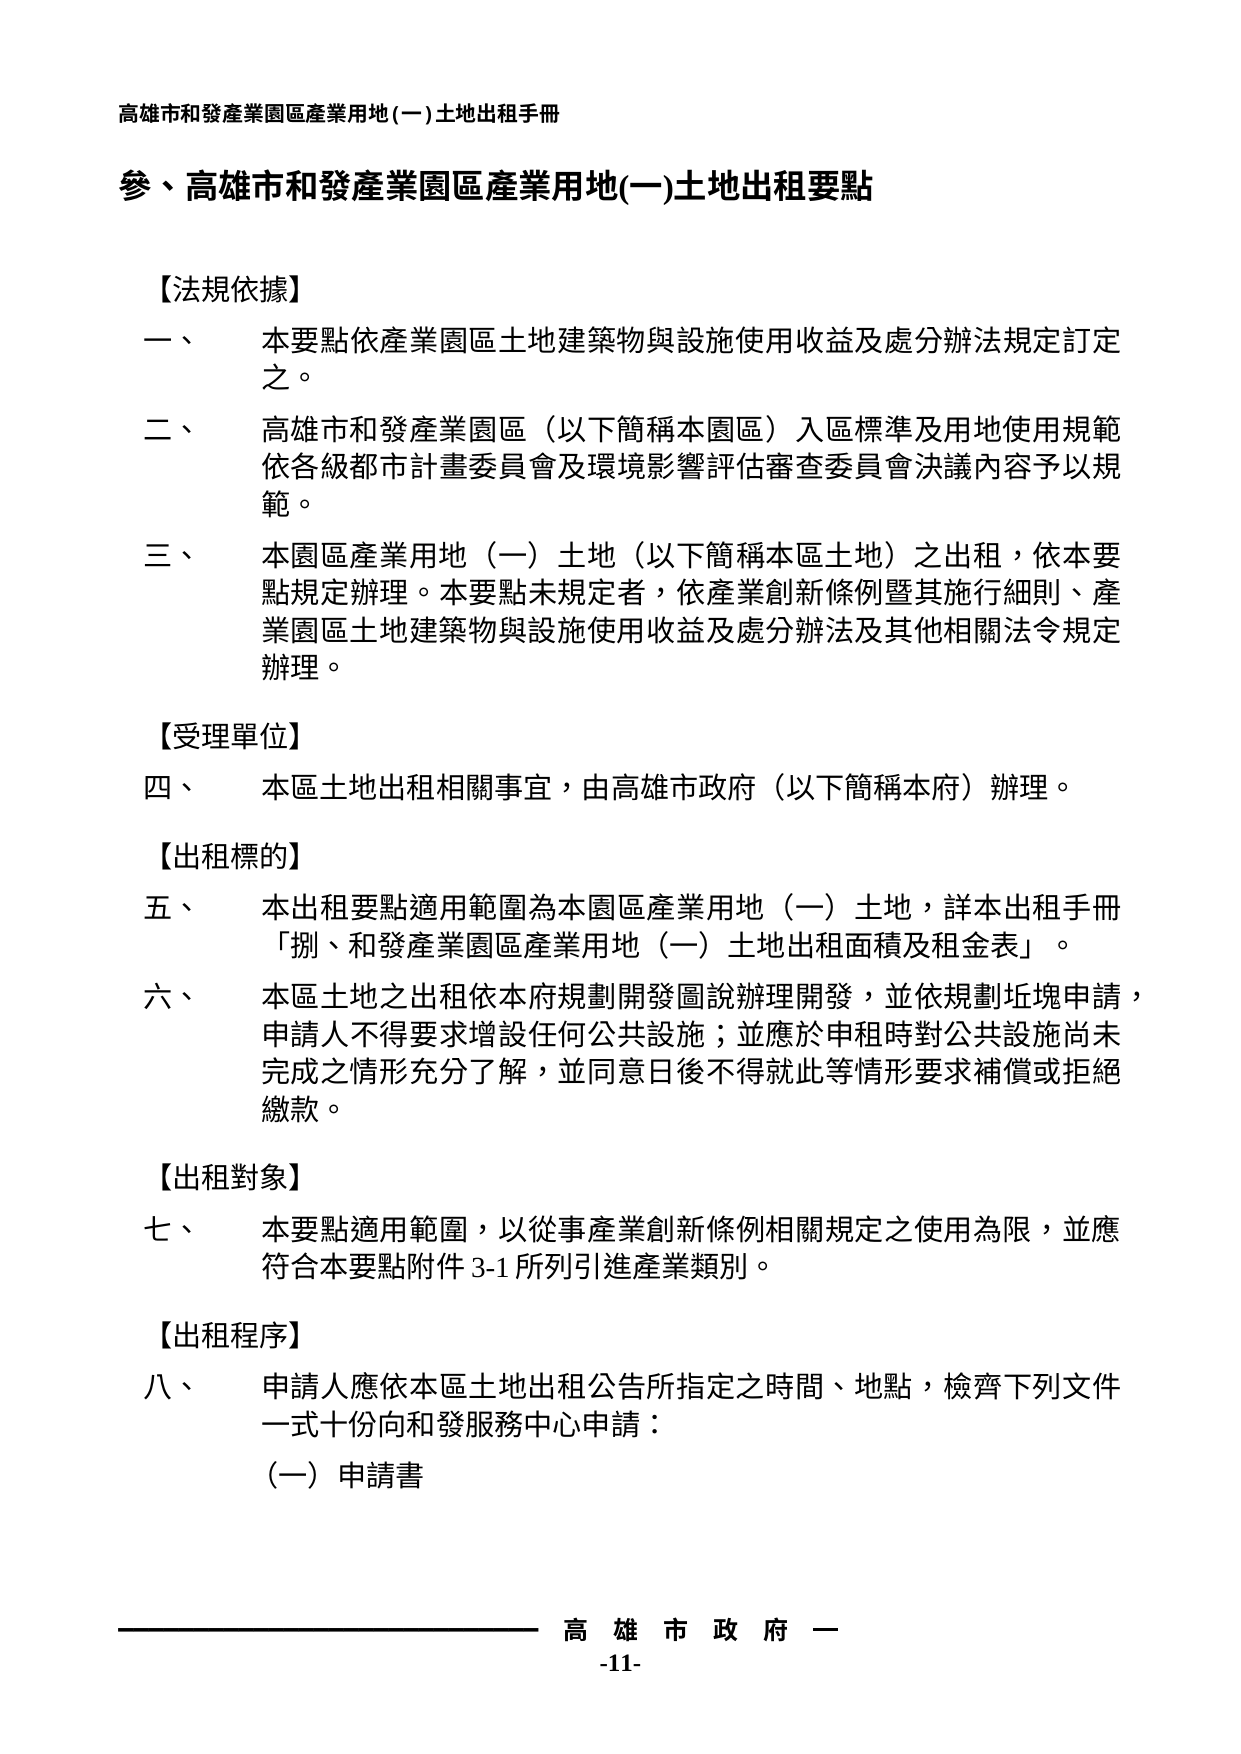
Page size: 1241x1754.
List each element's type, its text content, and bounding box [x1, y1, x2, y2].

text 二、 高雄市和發產業園區（以下簡稱本園區）入區標準及用地使用規範依各級都市計畫委員會及環境影響評估審查委員會決議內容予以規範。 [143, 410, 1122, 522]
text 八、 申請人應依本區土地出租公告所指定之時間、地點，檢齊下列文件一式十份向和發服務中心申請： [143, 1367, 1122, 1442]
text 七、 本要點適用範圍，以從事產業創新條例相關規定之使用為限，並應符合本要點附件3-1所列引進產業類別。 [143, 1210, 1122, 1285]
text 四、 本區土地出租相關事宜，由高雄市政府（以下簡稱本府）辦理。 [143, 769, 1122, 806]
text 【出租對象】 [143, 1159, 1122, 1196]
text 【出租程序】 [143, 1316, 1122, 1354]
text （一）申請書 [249, 1456, 1122, 1494]
text 一、 本要點依產業園區土地建築物與設施使用收益及處分辦法規定訂定之。 [143, 321, 1122, 396]
text 【法規依據】 [143, 270, 1122, 307]
subtitle 參、高雄市和發產業園區產業用地(一)土地出租要點 [118, 160, 1122, 208]
text 五、 本出租要點適用範圍為本園區產業用地（一）土地，詳本出租手冊「捌、和發產業園區產業用地（一）土地出租面積及租金表」。 [143, 889, 1122, 964]
text 【受理單位】 [143, 717, 1122, 755]
text 六、 本區土地之出租依本府規劃開發圖說辦理開發，並依規劃坵塊申請，申請人不得要求增設任何公共設施；並應於申租時對公共設施尚未完成之情形充分了解，並同意日後不得就此等情形要求補償或拒絕繳款。 [143, 977, 1122, 1127]
text 【出租標的】 [143, 837, 1122, 875]
text 三、 本園區產業用地（一）土地（以下簡稱本區土地）之出租，依本要點規定辦理。本要點未規定者，依產業創新條例暨其施行細則、產業園區土地建築物與設施使用收益及處分辦法及其他相關法令規定辦理。 [143, 536, 1122, 686]
